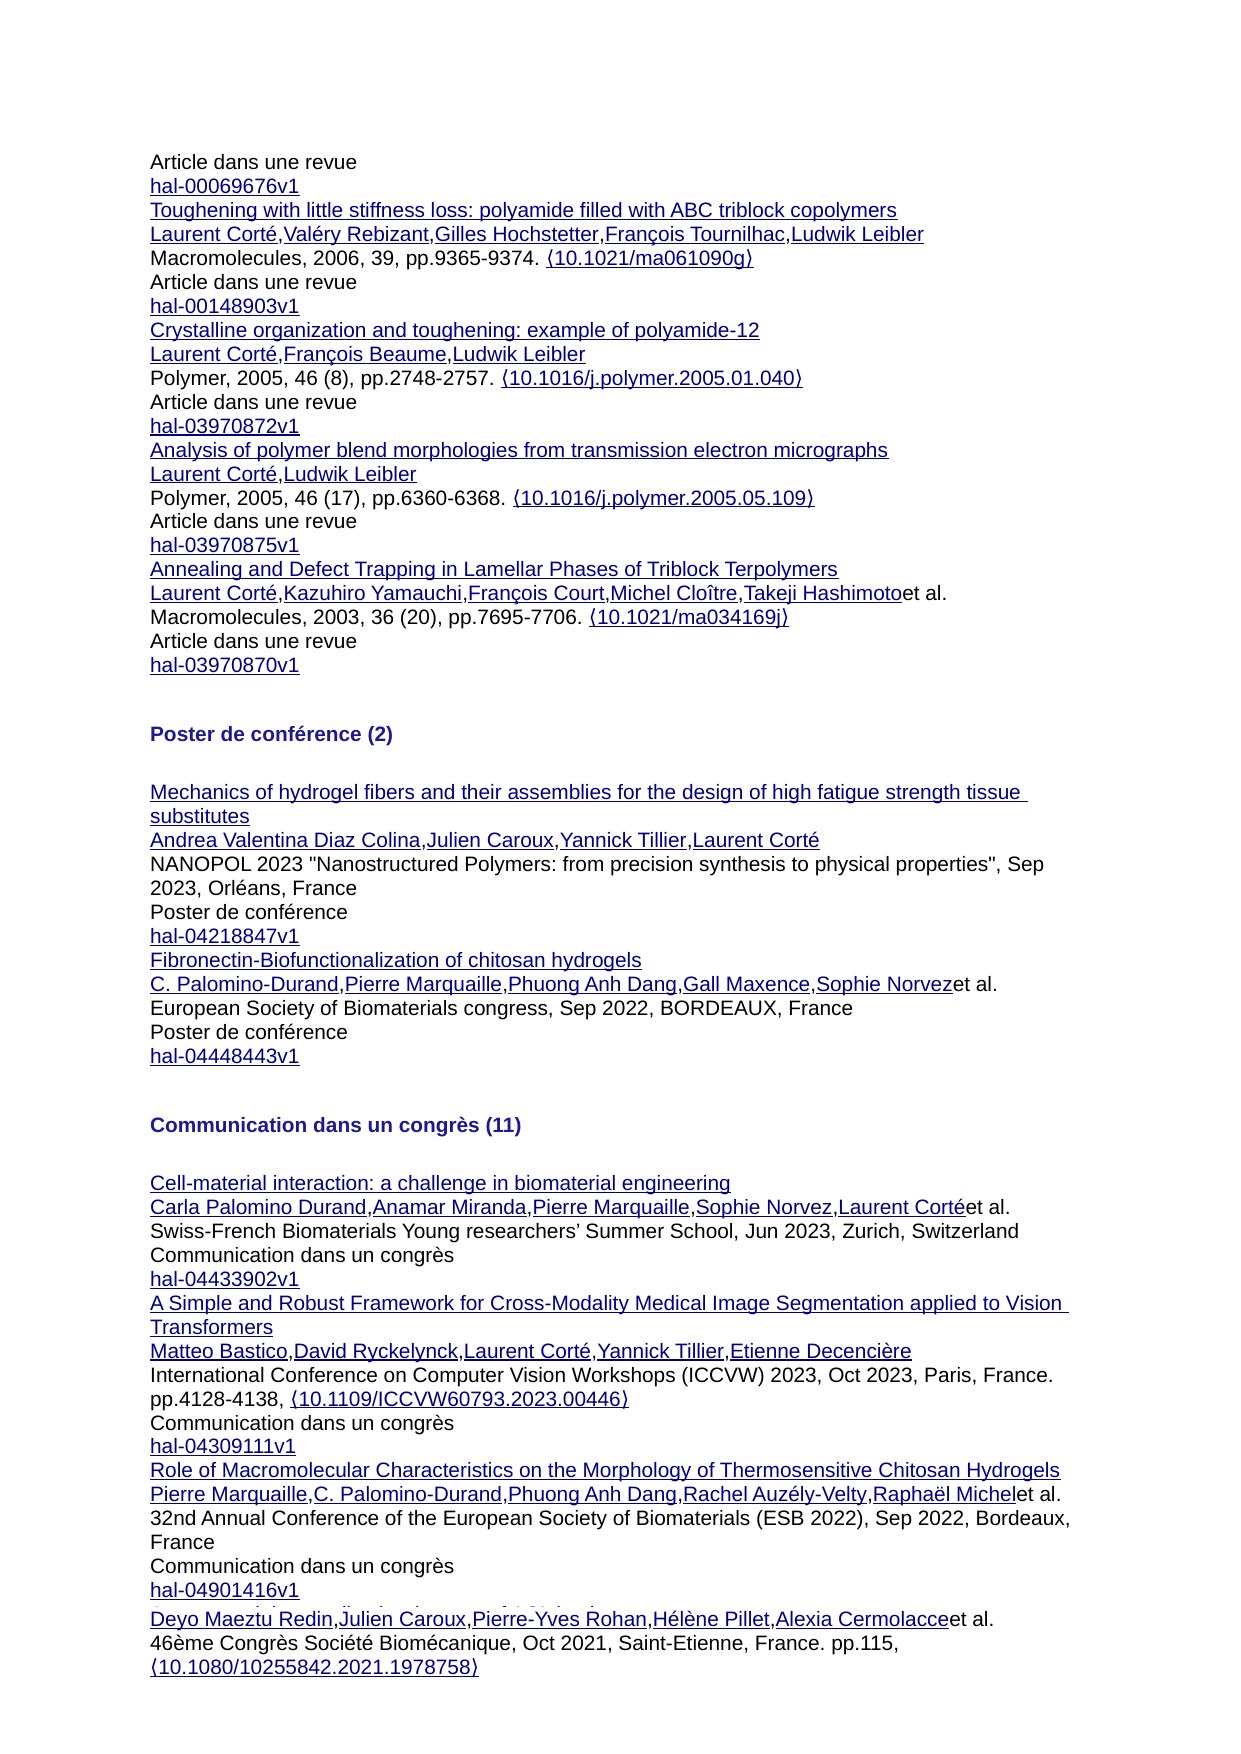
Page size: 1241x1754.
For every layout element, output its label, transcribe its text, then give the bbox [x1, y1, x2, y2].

subtitle Poster de conférence (2) [150, 722, 1090, 746]
subtitle Communication dans un congrès (11) [150, 1112, 1090, 1136]
table_header Mechanics of hydrogel fibers and their assemblies for the design of high fatigue strength tissue substitutes Andrea Valentina Diaz Colina,Julien Caroux,Yannick Tillier,Laurent Corté NANOPOL 2023 "Nanostructured Polymers: from precision synthesis to physical properties", Sep 2023, Orléans, France Poster de conférence hal-04218847v1 [150, 780, 1090, 948]
table_cell A wear model to predict the damage of ACL implants Deyo Maeztu Redin,Julien Caroux,Pierre-Yves Rohan,Hélène Pillet,Alexia Cermolacceet al. 46ème Congrès Société Biomécanique, Oct 2021, Saint-Etienne, France. pp.115, ⟨10.1080/10255842.2021.1978758⟩ Communication dans un congrès hal-03517412v1 [150, 1602, 1090, 1679]
table_cell Fibronectin-Biofunctionalization of chitosan hydrogels C. Palomino-Durand,Pierre Marquaille,Phuong Anh Dang,Gall Maxence,Sophie Norvezet al. European Society of Biomaterials congress, Sep 2022, BORDEAUX, France Poster de conférence hal-04448443v1 [150, 948, 1090, 1068]
table_cell Crystalline organization and toughening: example of polyamide-12 Laurent Corté,François Beaume,Ludwik Leibler Polymer, 2005, 46 (8), pp.2748-2757. ⟨10.1016/j.polymer.2005.01.040⟩ Article dans une revue hal-03970872v1 [150, 318, 1090, 437]
table_header Cell-material interaction: a challenge in biomaterial engineering Carla Palomino Durand,Anamar Miranda,Pierre Marquaille,Sophie Norvez,Laurent Cortéet al. Swiss-French Biomaterials Young researchers’ Summer School, Jun 2023, Zurich, Switzerland Communication dans un congrès hal-04433902v1 [150, 1171, 1090, 1291]
table_cell Toughening with little stiffness loss: polyamide filled with ABC triblock copolymers Laurent Corté,Valéry Rebizant,Gilles Hochstetter,François Tournilhac,Ludwik Leibler Macromolecules, 2006, 39, pp.9365-9374. ⟨10.1021/ma061090g⟩ Article dans une revue hal-00148903v1 [150, 198, 1090, 318]
table_cell A Simple and Robust Framework for Cross-Modality Medical Image Segmentation applied to Vision Transformers Matteo Bastico,David Ryckelynck,Laurent Corté,Yannick Tillier,Etienne Decencière International Conference on Computer Vision Workshops (ICCVW) 2023, Oct 2023, Paris, France. pp.4128-4138, ⟨10.1109/ICCVW60793.2023.00446⟩ Communication dans un congrès hal-04309111v1 [150, 1291, 1090, 1458]
table_cell Annealing and Defect Trapping in Lamellar Phases of Triblock Terpolymers Laurent Corté,Kazuhiro Yamauchi,François Court,Michel Cloître,Takeji Hashimotoet al. Macromolecules, 2003, 36 (20), pp.7695-7706. ⟨10.1021/ma034169j⟩ Article dans une revue hal-03970870v1 [150, 557, 1090, 677]
table_cell Article dans une revue hal-00069676v1 [150, 150, 1090, 198]
table_cell Analysis of polymer blend morphologies from transmission electron micrographs Laurent Corté,Ludwik Leibler Polymer, 2005, 46 (17), pp.6360-6368. ⟨10.1016/j.polymer.2005.05.109⟩ Article dans une revue hal-03970875v1 [150, 438, 1090, 557]
table_cell Role of Macromolecular Characteristics on the Morphology of Thermosensitive Chitosan Hydrogels Pierre Marquaille,C. Palomino-Durand,Phuong Anh Dang,Rachel Auzély-Velty,Raphaël Michelet al. 32nd Annual Conference of the European Society of Biomaterials (ESB 2022), Sep 2022, Bordeaux, France Communication dans un congrès hal-04901416v1 [150, 1458, 1090, 1602]
